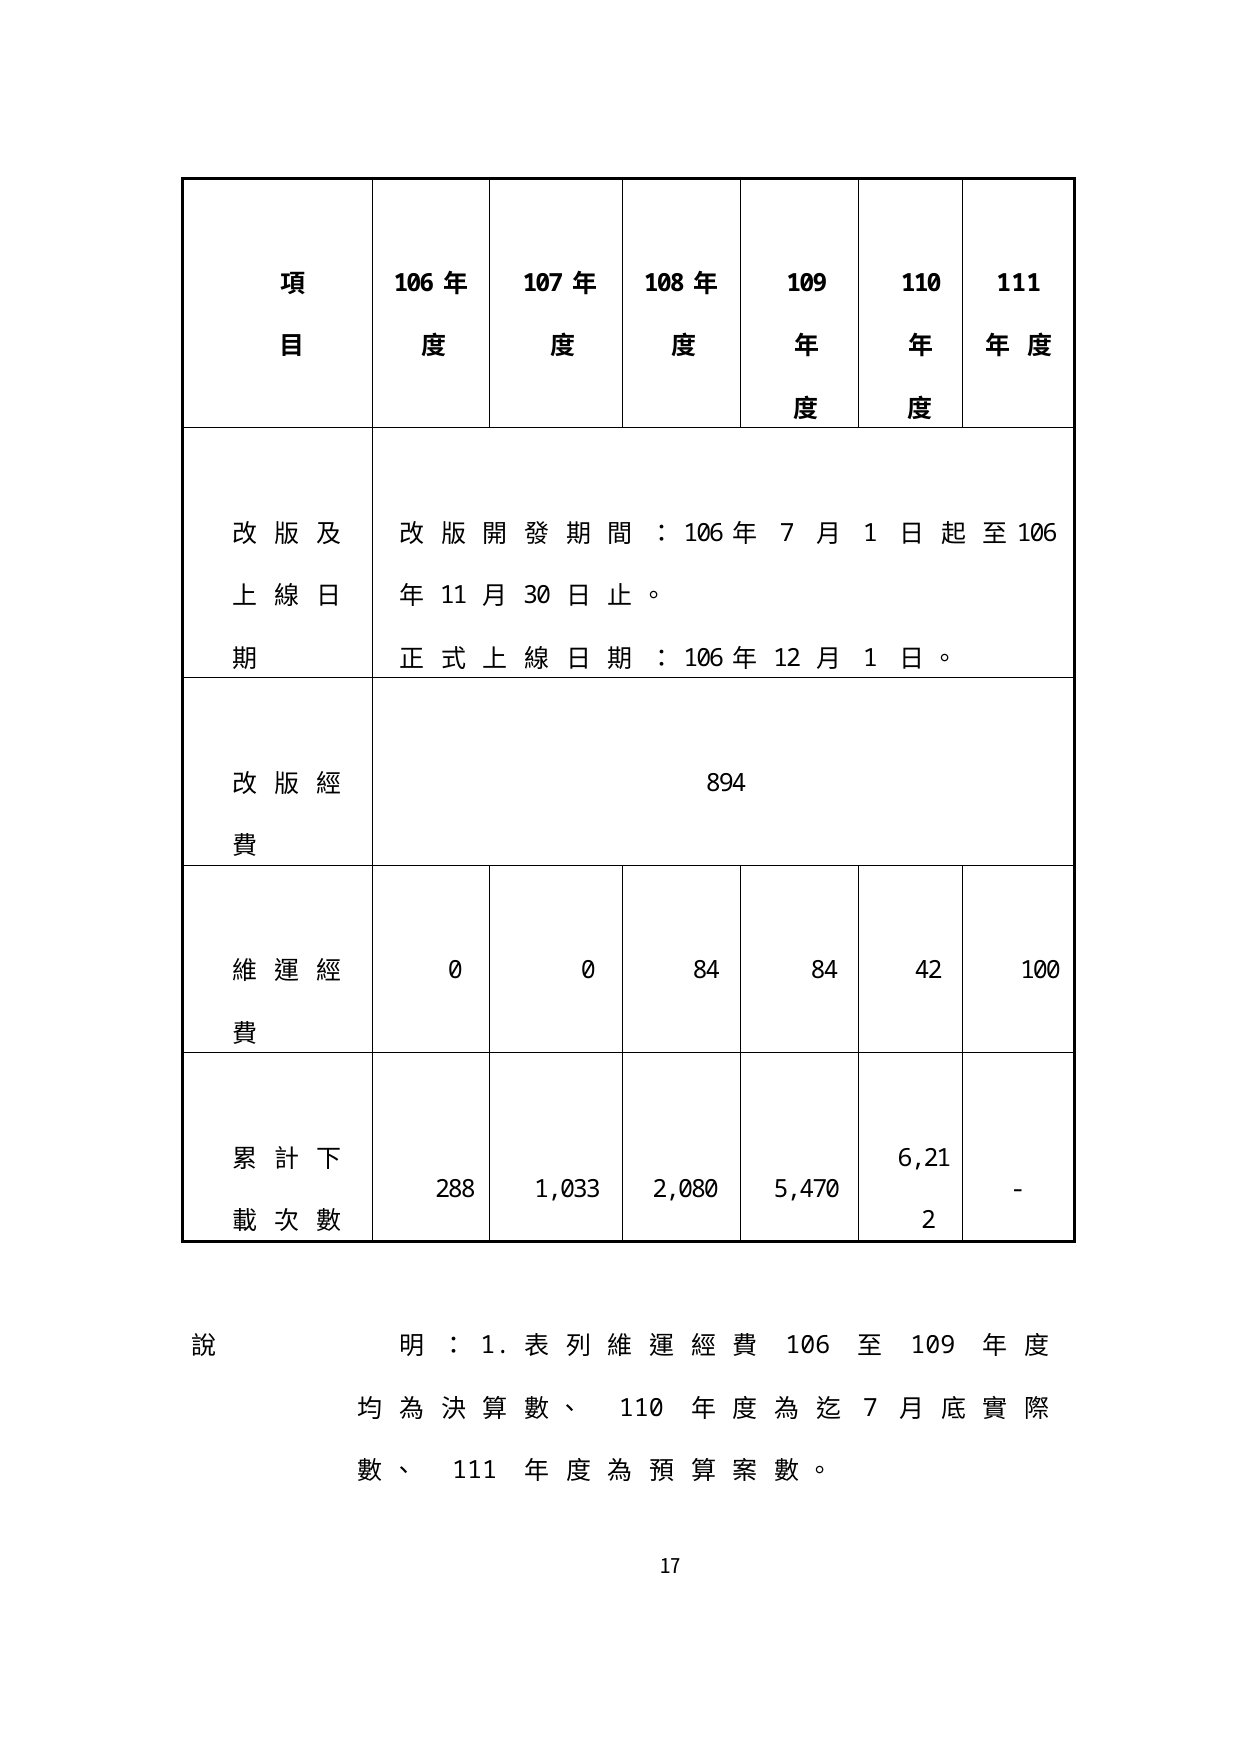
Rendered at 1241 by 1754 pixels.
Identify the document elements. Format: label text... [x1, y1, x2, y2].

table_cell 改版開發期間：106年7月1日起至106年11月30日止。 正式上線日期：106年12月1日。 [373, 428, 1073, 677]
table_cell 改版經費 [184, 678, 372, 865]
table_cell 894 [373, 678, 1073, 865]
table_header 108年度 [623, 180, 740, 427]
table_cell 42 [859, 866, 962, 1052]
table_cell 1,033 [490, 1053, 622, 1240]
table_cell - [963, 1053, 1073, 1240]
table_cell 累計下載次數 [184, 1053, 372, 1240]
table_header 106年度 [373, 180, 489, 427]
table_cell 288 [373, 1053, 489, 1240]
table_cell 0 [490, 866, 622, 1052]
table_cell 維運經費 [184, 866, 372, 1052]
table_header 109年度 [741, 180, 858, 427]
text 說 明：1.表列維運經費106至109年度均為決算數、110年度為迄7月底實際數、111年度為預算案數。 [168, 1302, 1058, 1490]
table_header 107年度 [490, 180, 622, 427]
table_cell 改版及上線日期 [184, 428, 372, 677]
table_header 項 目 [184, 180, 372, 427]
table_cell 84 [623, 866, 740, 1052]
table_header 111年度 [963, 180, 1073, 427]
table_cell 2,080 [623, 1053, 740, 1240]
table_header 110年度 [859, 180, 962, 427]
table_cell 84 [741, 866, 858, 1052]
table_cell 5,470 [741, 1053, 858, 1240]
table_cell 0 [373, 866, 489, 1052]
table_cell 100 [963, 866, 1073, 1052]
table_cell 6,212 [859, 1053, 962, 1240]
